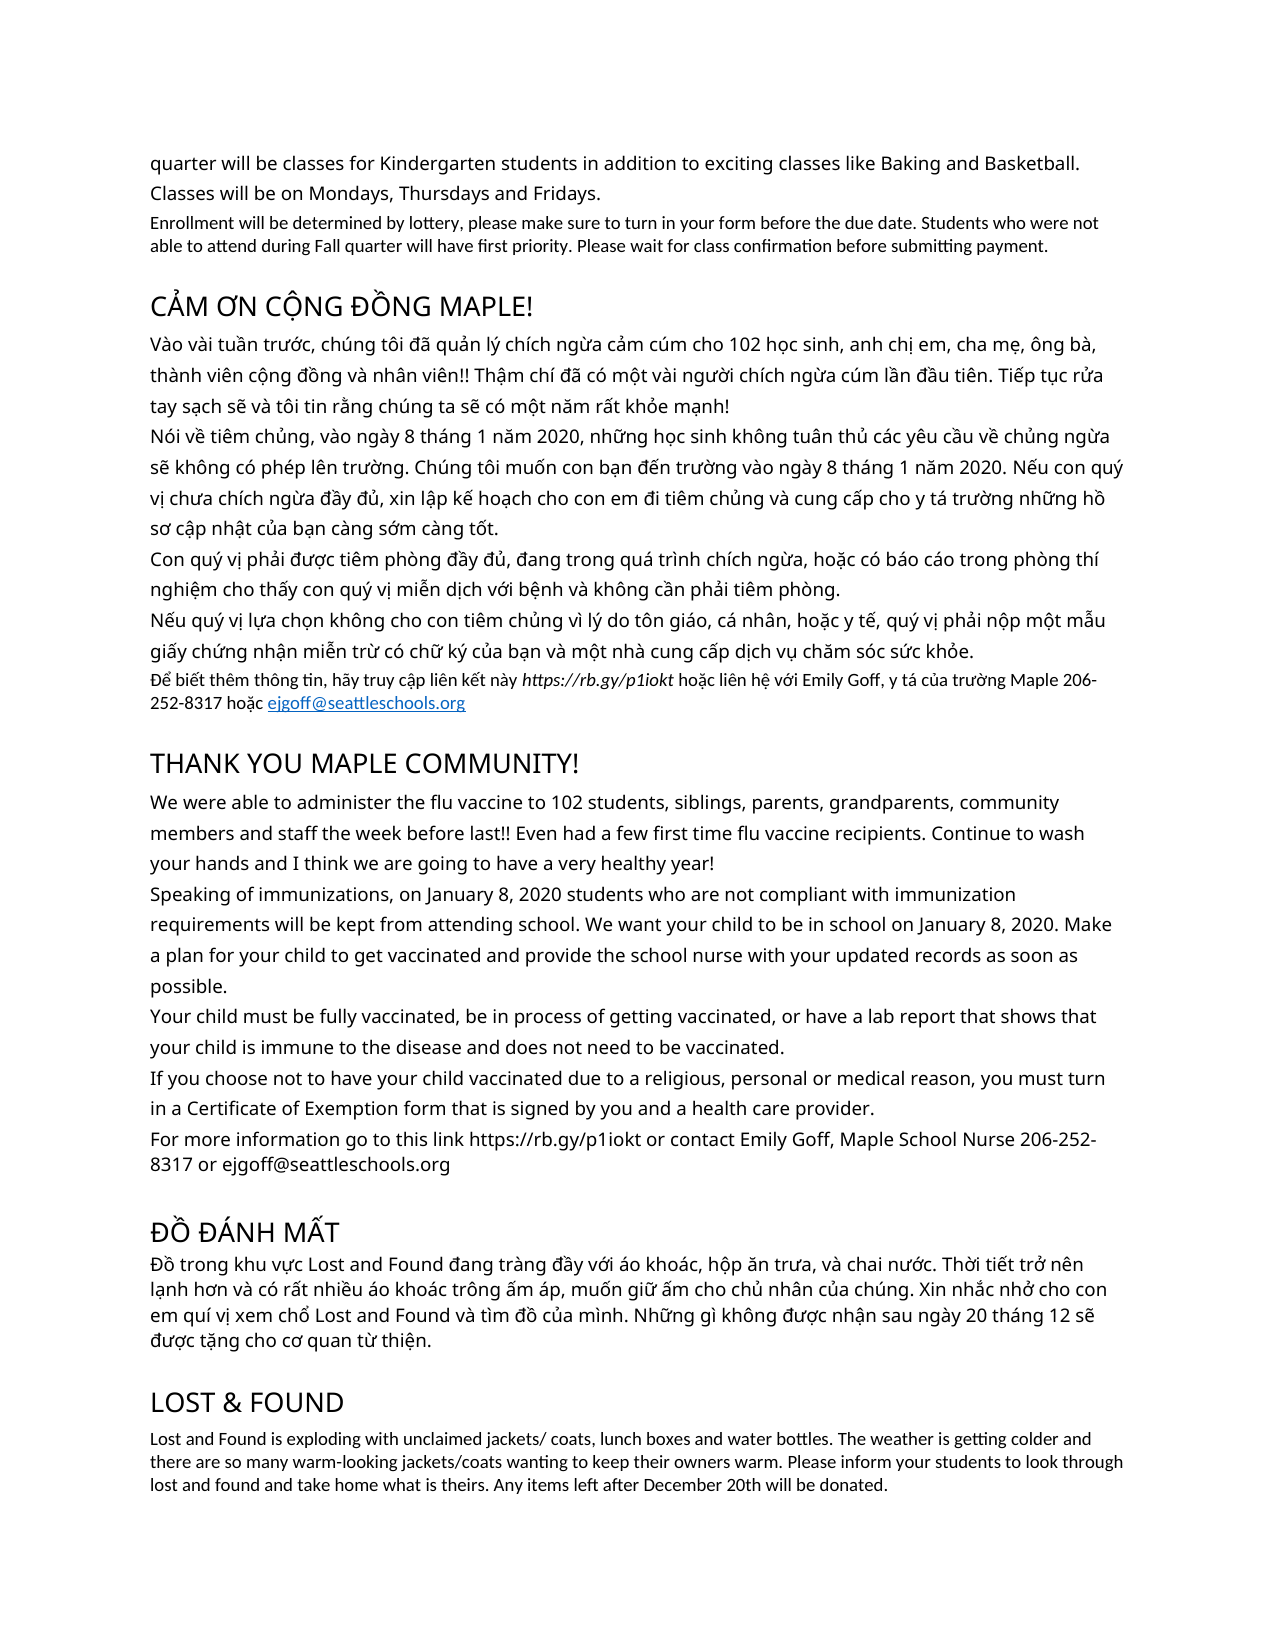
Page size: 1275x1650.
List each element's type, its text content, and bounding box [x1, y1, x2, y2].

text Lost and Found is exploding with unclaimed jackets/ coats, lunch boxes and water bottles. The weather is getting colder and there are so many warm-looking jackets/coats wanting to keep their owners warm. Please inform your students to look through lost and found and take home what is theirs. Any items left after December 20th will be donated. [150, 1428, 1125, 1496]
text If you choose not to have your child vaccinated due to a religious, personal or medical reason, you must turn in a Certificate of Exemption form that is signed by you and a health care provider. [150, 1065, 1125, 1121]
text ĐỒ ĐÁNH MẤT [150, 1214, 1125, 1251]
text Your child must be fully vaccinated, be in process of getting vaccinated, or have a lab report that shows that your child is immune to the disease and does not need to be vaccinated. [150, 1003, 1125, 1060]
text Đồ trong khu vực Lost and Found đang tràng đầy với áo khoác, hộp ăn trưa, và chai nước. Thời tiết trở nên lạnh hơn và có rất nhiều áo khoác trông ấm áp, muốn giữ ấm cho chủ nhân của chúng. Xin nhắc nhở cho con em quí vị xem chổ Lost and Found và tìm đồ của mình. Những gì không được nhận sau ngày 20 tháng 12 sẽ được tặng cho cơ quan từ thiện. [150, 1251, 1125, 1353]
text Speaking of immunizations, on January 8, 2020 students who are not compliant with immunization requirements will be kept from attending school. We want your child to be in school on January 8, 2020. Make a plan for your child to get vaccinated and provide the school nurse with your updated records as soon as possible. [150, 881, 1125, 998]
text Nói về tiêm chủng, vào ngày 8 tháng 1 năm 2020, những học sinh không tuân thủ các yêu cầu về chủng ngừa sẽ không có phép lên trường. Chúng tôi muốn con bạn đến trường vào ngày 8 tháng 1 năm 2020. Nếu con quý vị chưa chích ngừa đầy đủ, xin lập kế hoạch cho con em đi tiêm chủng và cung cấp cho y tá trường những hồ sơ cập nhật của bạn càng sớm càng tốt. [150, 424, 1125, 541]
text Enrollment will be determined by lottery, please make sure to turn in your form before the due date. Students who were not able to attend during Fall quarter will have first priority. Please wait for class confirmation before submitting payment. [150, 211, 1125, 257]
text We were able to administer the flu vaccine to 102 students, siblings, parents, grandparents, community members and staff the week before last!! Even had a few first time flu vaccine recipients. Continue to wash your hands and I think we are going to have a very healthy year! [150, 789, 1125, 876]
text Con quý vị phải được tiêm phòng đầy đủ, đang trong quá trình chích ngừa, hoặc có báo cáo trong phòng thí nghiệm cho thấy con quý vị miễn dịch với bệnh và không cần phải tiêm phòng. [150, 546, 1125, 602]
text quarter will be classes for Kindergarten students in addition to exciting classes like Baking and Basketball. Classes will be on Mondays, Thursdays and Fridays. [150, 150, 1125, 206]
text Để biết thêm thông tin, hãy truy cập liên kết này https://rb.gy/p1iokt hoặc liên hệ với Emily Goff, y tá của trường Maple 206-252-8317 hoặc ejgoff@seattleschools.org [150, 669, 1125, 714]
text LOST & FOUND [150, 1383, 1125, 1420]
text CẢM ƠN CỘNG ĐỒNG MAPLE! [150, 288, 1125, 324]
text For more information go to this link https://rb.gy/p1iokt or contact Emily Goff, Maple School Nurse 206-252-8317 or ejgoff@seattleschools.org [150, 1126, 1125, 1177]
text Vào vài tuần trước, chúng tôi đã quản lý chích ngừa cảm cúm cho 102 học sinh, anh chị em, cha mẹ, ông bà, thành viên cộng đồng và nhân viên!! Thậm chí đã có một vài người chích ngừa cúm lần đầu tiên. Tiếp tục rửa tay sạch sẽ và tôi tin rằng chúng ta sẽ có một năm rất khỏe mạnh! [150, 332, 1125, 418]
text Nếu quý vị lựa chọn không cho con tiêm chủng vì lý do tôn giáo, cá nhân, hoặc y tế, quý vị phải nộp một mẫu giấy chứng nhận miễn trừ có chữ ký của bạn và một nhà cung cấp dịch vụ chăm sóc sức khỏe. [150, 607, 1125, 663]
text THANK YOU MAPLE COMMUNITY! [150, 745, 1125, 782]
